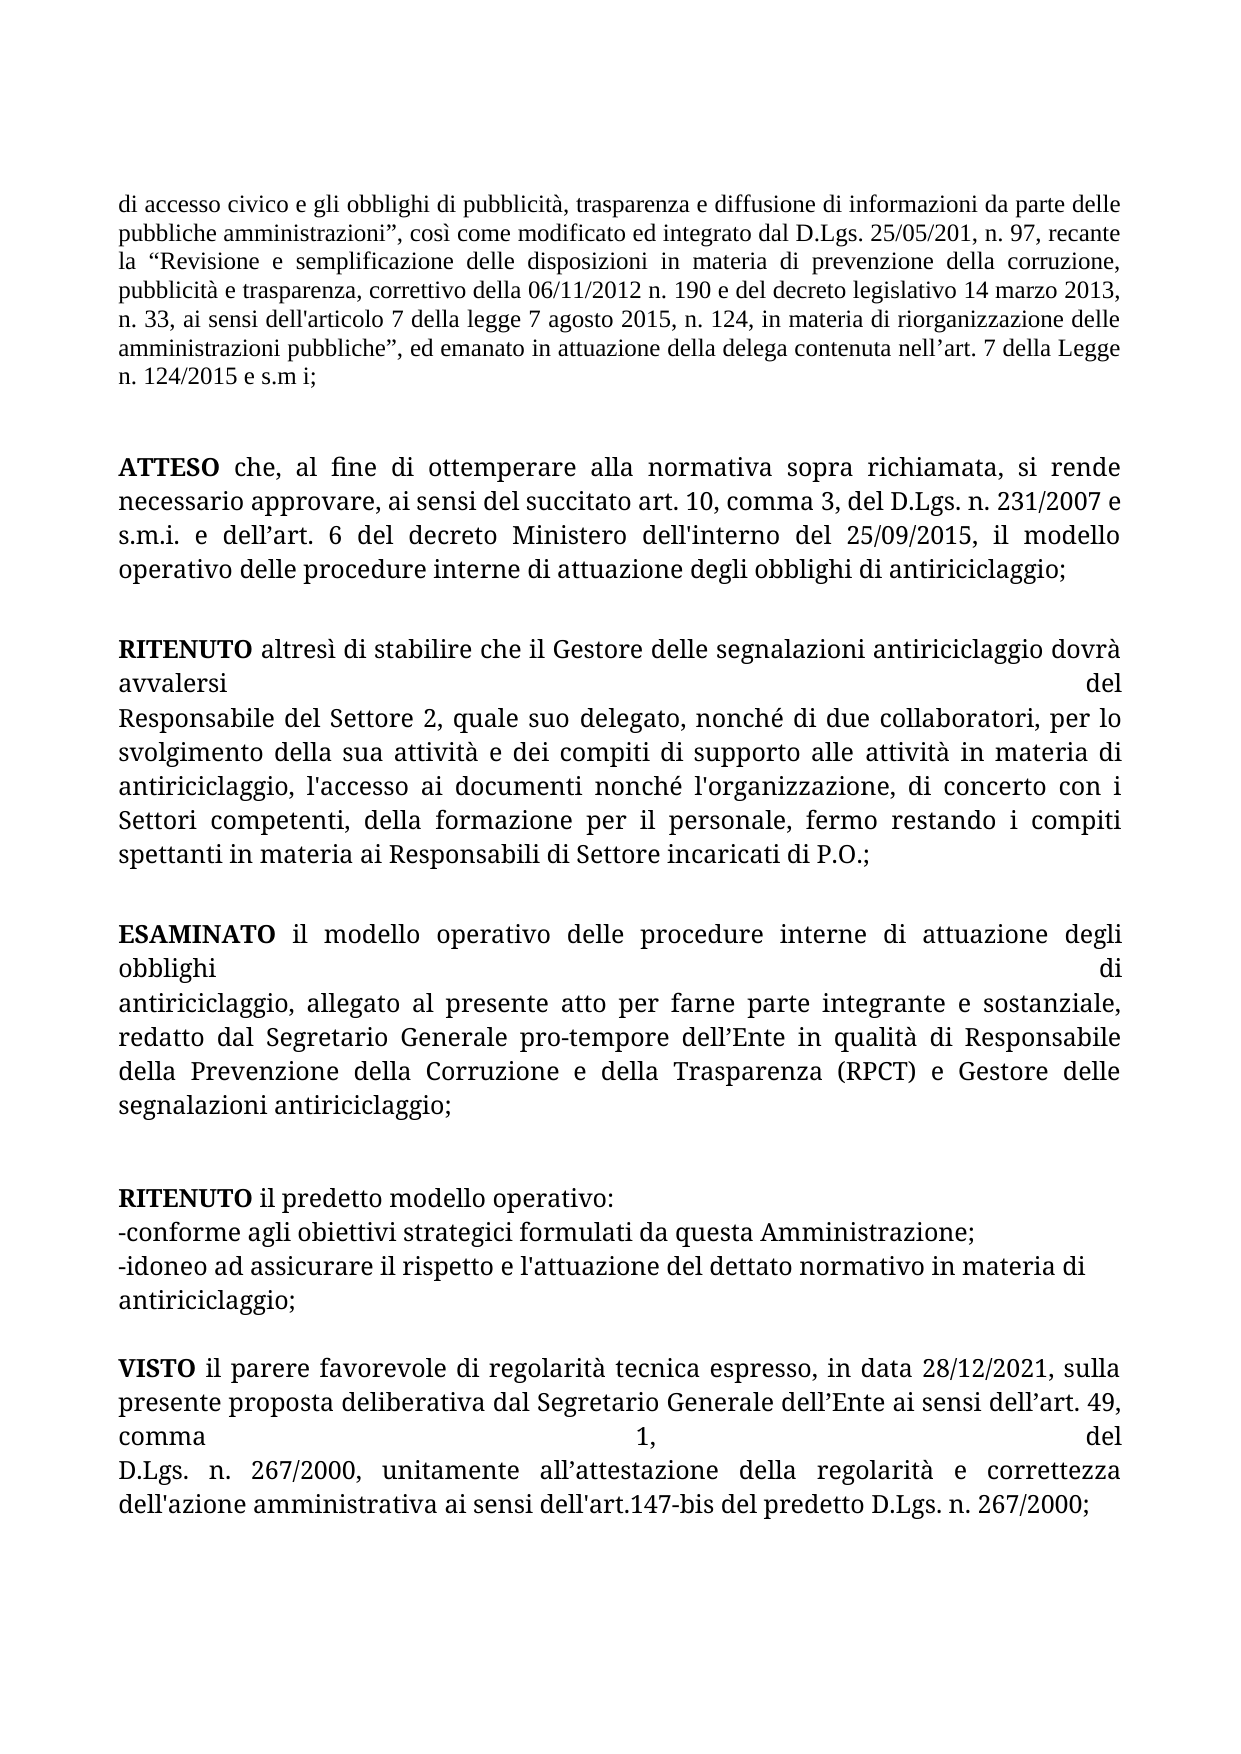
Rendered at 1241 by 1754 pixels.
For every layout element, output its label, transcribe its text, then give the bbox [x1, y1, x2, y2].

text RITENUTO il predetto modello operativo: -conforme agli obiettivi strategici formulati da questa Amministrazione; -idoneo ad assicurare il rispetto e l'attuazione del dettato normativo in materia di antiriciclaggio; [118, 1181, 1122, 1317]
text ATTESO che, al fine di ottemperare alla normativa sopra richiamata, si rende necessario approvare, ai sensi del succitato art. 10, comma 3, del D.Lgs. n. 231/2007 e s.m.i. e dell’art. 6 del decreto Ministero dell'interno del 25/09/2015, il modello operativo delle procedure interne di attuazione degli obblighi di antiriciclaggio; [118, 449, 1122, 586]
text RITENUTO altresì di stabilire che il Gestore delle segnalazioni antiriciclaggio dovrà avvalersi del Responsabile del Settore 2, quale suo delegato, nonché di due collaboratori, per lo svolgimento della sua attività e dei compiti di supporto alle attività in materia di antiriciclaggio, l'accesso ai documenti nonché l'organizzazione, di concerto con i Settori competenti, della formazione per il personale, fermo restando i compiti spettanti in materia ai Responsabili di Settore incaricati di P.O.; [118, 598, 1122, 871]
text di accesso civico e gli obblighi di pubblicità, trasparenza e diffusione di informazioni da parte delle pubbliche amministrazioni”, così come modificato ed integrato dal D.Lgs. 25/05/201, n. 97, recante la “Revisione e semplificazione delle disposizioni in materia di prevenzione della corruzione, pubblicità e trasparenza, correttivo della 06/11/2012 n. 190 e del decreto legislativo 14 marzo 2013, n. 33, ai sensi dell'articolo 7 della legge 7 agosto 2015, n. 124, in materia di riorganizzazione delle amministrazioni pubbliche”, ed emanato in attuazione della delega contenuta nell’art. 7 della Legge n. 124/2015 e s.m i; [118, 189, 1122, 390]
text VISTO il parere favorevole di regolarità tecnica espresso, in data 28/12/2021, sulla presente proposta deliberativa dal Segretario Generale dell’Ente ai sensi dell’art. 49, comma 1, del D.Lgs. n. 267/2000, unitamente all’attestazione della regolarità e correttezza dell'azione amministrativa ai sensi dell'art.147-bis del predetto D.Lgs. n. 267/2000; [118, 1351, 1122, 1521]
text ESAMINATO il modello operativo delle procedure interne di attuazione degli obblighi di antiriciclaggio, allegato al presente atto per farne parte integrante e sostanziale, redatto dal Segretario Generale pro-tempore dell’Ente in qualità di Responsabile della Prevenzione della Corruzione e della Trasparenza (RPCT) e Gestore delle segnalazioni antiriciclaggio; [118, 883, 1122, 1121]
